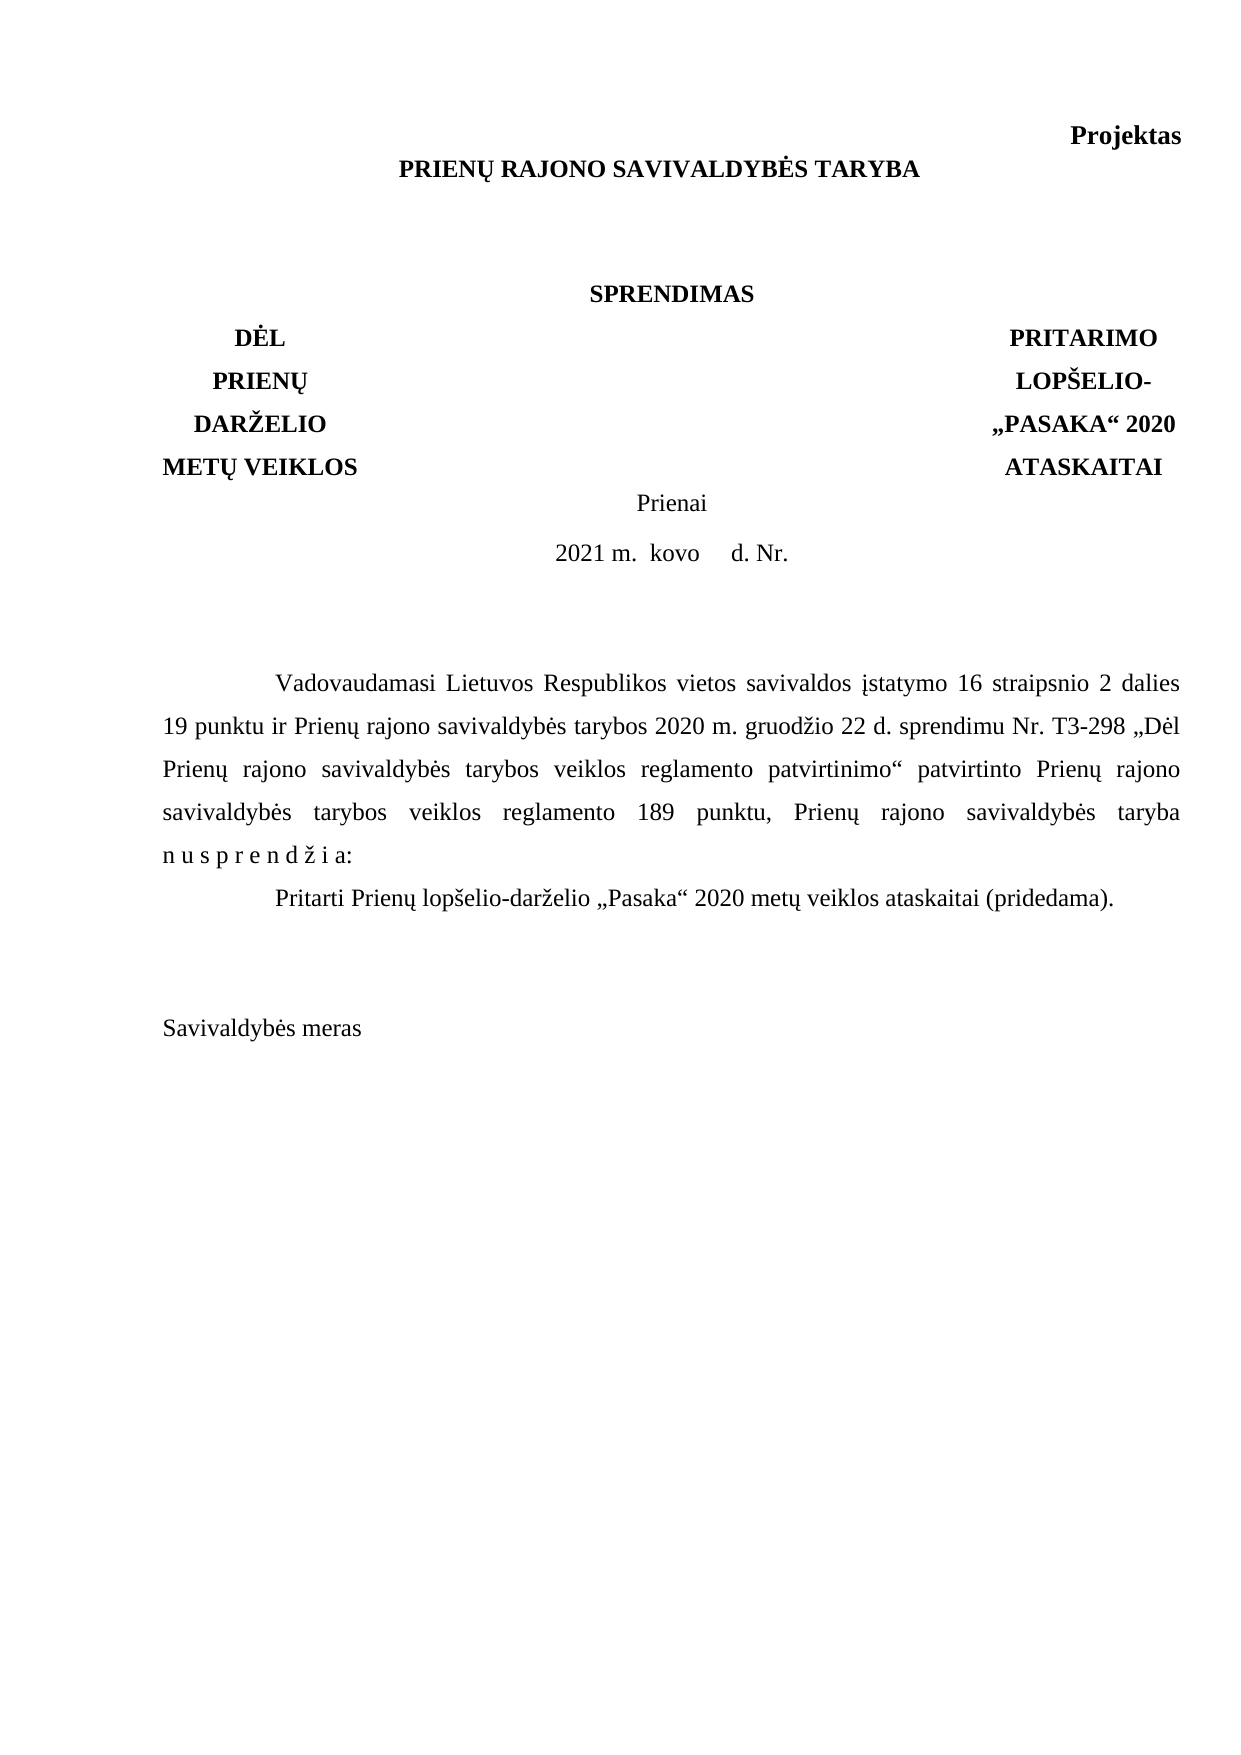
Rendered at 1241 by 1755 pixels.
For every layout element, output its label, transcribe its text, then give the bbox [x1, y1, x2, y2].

text 2021 m. kovo d. Nr. [162, 538, 1181, 567]
text Savivaldybės meras [162, 1013, 1181, 1041]
text Pritarti Prienų lopšelio-darželio „Pasaka“ 2020 metų veiklos ataskaitai (pridedama). [162, 883, 1181, 912]
text [377, 325, 967, 488]
text Projektas [162, 119, 1181, 154]
text Prienai [377, 488, 967, 517]
text PRIENŲ RAJONO SAVIVALDYBĖS TARYBA [330, 154, 989, 182]
text Vadovaudamasi Lietuvos Respublikos vietos savivaldos įstatymo 16 straipsnio 2 dalies 19 punktu ir Prienų rajono savivaldybės tarybos 2020 m. gruodžio 22 d. sprendimu Nr. T3-298 „Dėl Prienų rajono savivaldybės tarybos veiklos reglamento patvirtinimo“ patvirtinto Prienų rajono savivaldybės tarybos veiklos reglamento 189 punktu, Prienų rajono savivaldybės taryba n u s p r e n d ž i a: [162, 668, 1181, 869]
text SPRENDIMAS [162, 279, 1181, 308]
text DĖL PRITARIMO PRIENŲ LOPŠELIO-DARŽELIO „PASAKA“ 2020 METŲ VEIKLOS ATASKAITAI [162, 323, 1181, 481]
text [330, 182, 989, 216]
